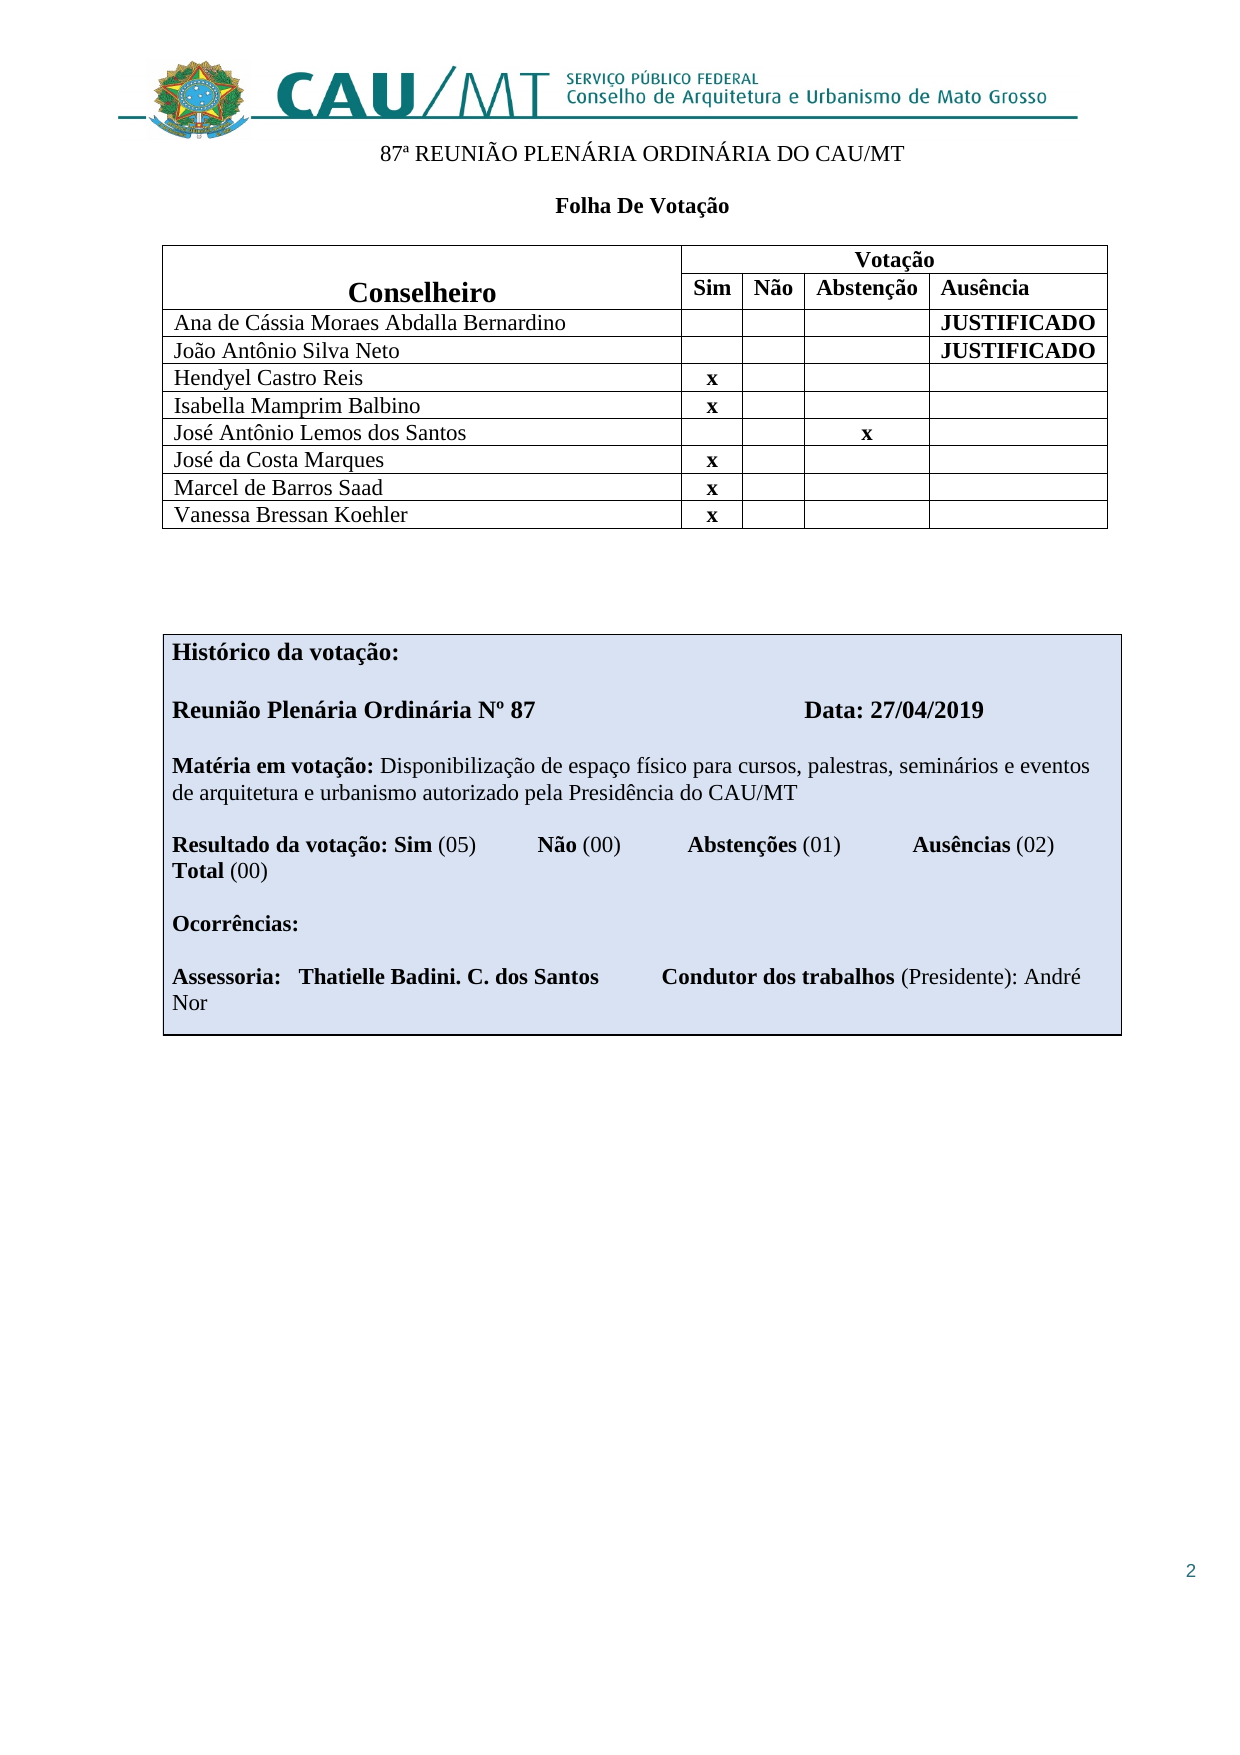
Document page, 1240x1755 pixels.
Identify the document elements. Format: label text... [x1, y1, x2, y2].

table_cell [930, 446, 1107, 473]
table_cell [743, 474, 804, 500]
text Histórico da votação: [164, 635, 1121, 663]
table_cell x [682, 501, 742, 528]
table_cell JUSTIFICADO [930, 310, 1107, 336]
table_cell x [682, 392, 742, 418]
table_cell Ana de Cássia Moraes Abdalla Bernardino [163, 310, 681, 336]
table_cell [805, 446, 929, 473]
table_cell [743, 392, 804, 418]
table_cell [930, 364, 1107, 391]
table_cell [743, 446, 804, 473]
text Matéria em votação: Disponibilização de espaço físico para cursos, palestras, seminários e eventos de arquitetura e urbanismo autorizado pela Presidência do CAU/MT [164, 749, 1121, 802]
table_cell [930, 392, 1107, 418]
table_cell [682, 310, 742, 336]
table_cell [682, 419, 742, 445]
table_cell [805, 337, 929, 363]
text Ocorrências: [164, 907, 1121, 933]
text Folha De Votação [162, 192, 1122, 219]
table_cell [805, 474, 929, 500]
text Total (00) [164, 854, 1121, 881]
table_cell [930, 474, 1107, 500]
table_cell João Antônio Silva Neto [163, 337, 681, 363]
table_cell [743, 337, 804, 363]
table_cell Hendyel Castro Reis [163, 364, 681, 391]
table_cell Não [743, 274, 804, 308]
table_cell [805, 392, 929, 418]
table_cell [682, 337, 742, 363]
table_cell José da Costa Marques [163, 446, 681, 473]
table_cell x [682, 364, 742, 391]
table_cell [805, 364, 929, 391]
table_cell [743, 501, 804, 528]
text 87ª REUNIÃO PLENÁRIA ORDINÁRIA DO CAU/MT [162, 140, 1122, 166]
table_cell [930, 419, 1107, 445]
text Resultado da votação: Sim (05) Não (00) Abstenções (01) Ausências (02) [164, 828, 1121, 854]
table_cell José Antônio Lemos dos Santos [163, 419, 681, 445]
text Assessoria: Thatielle Badini. C. dos Santos Condutor dos trabalhos (Presidente): André Nor [164, 960, 1121, 1034]
table_cell Vanessa Bressan Koehler [163, 501, 681, 528]
table_cell [743, 310, 804, 336]
table_cell [743, 419, 804, 445]
table_header Votação [682, 246, 1107, 272]
table_cell Abstenção [805, 274, 929, 308]
table_cell [805, 310, 929, 336]
table_cell x [682, 474, 742, 500]
table_cell Sim [682, 274, 742, 308]
table_cell x [805, 419, 929, 445]
text Reunião Plenária Ordinária Nº 87 Data: 27/04/2019 [164, 692, 1121, 720]
table_cell [743, 364, 804, 391]
table_header Conselheiro [163, 246, 681, 308]
table_cell [805, 501, 929, 528]
table_cell x [682, 446, 742, 473]
table_cell Ausência [930, 274, 1107, 308]
table_cell JUSTIFICADO [930, 337, 1107, 363]
table_cell [930, 501, 1107, 528]
table_cell Marcel de Barros Saad [163, 474, 681, 500]
table_cell Isabella Mamprim Balbino [163, 392, 681, 418]
